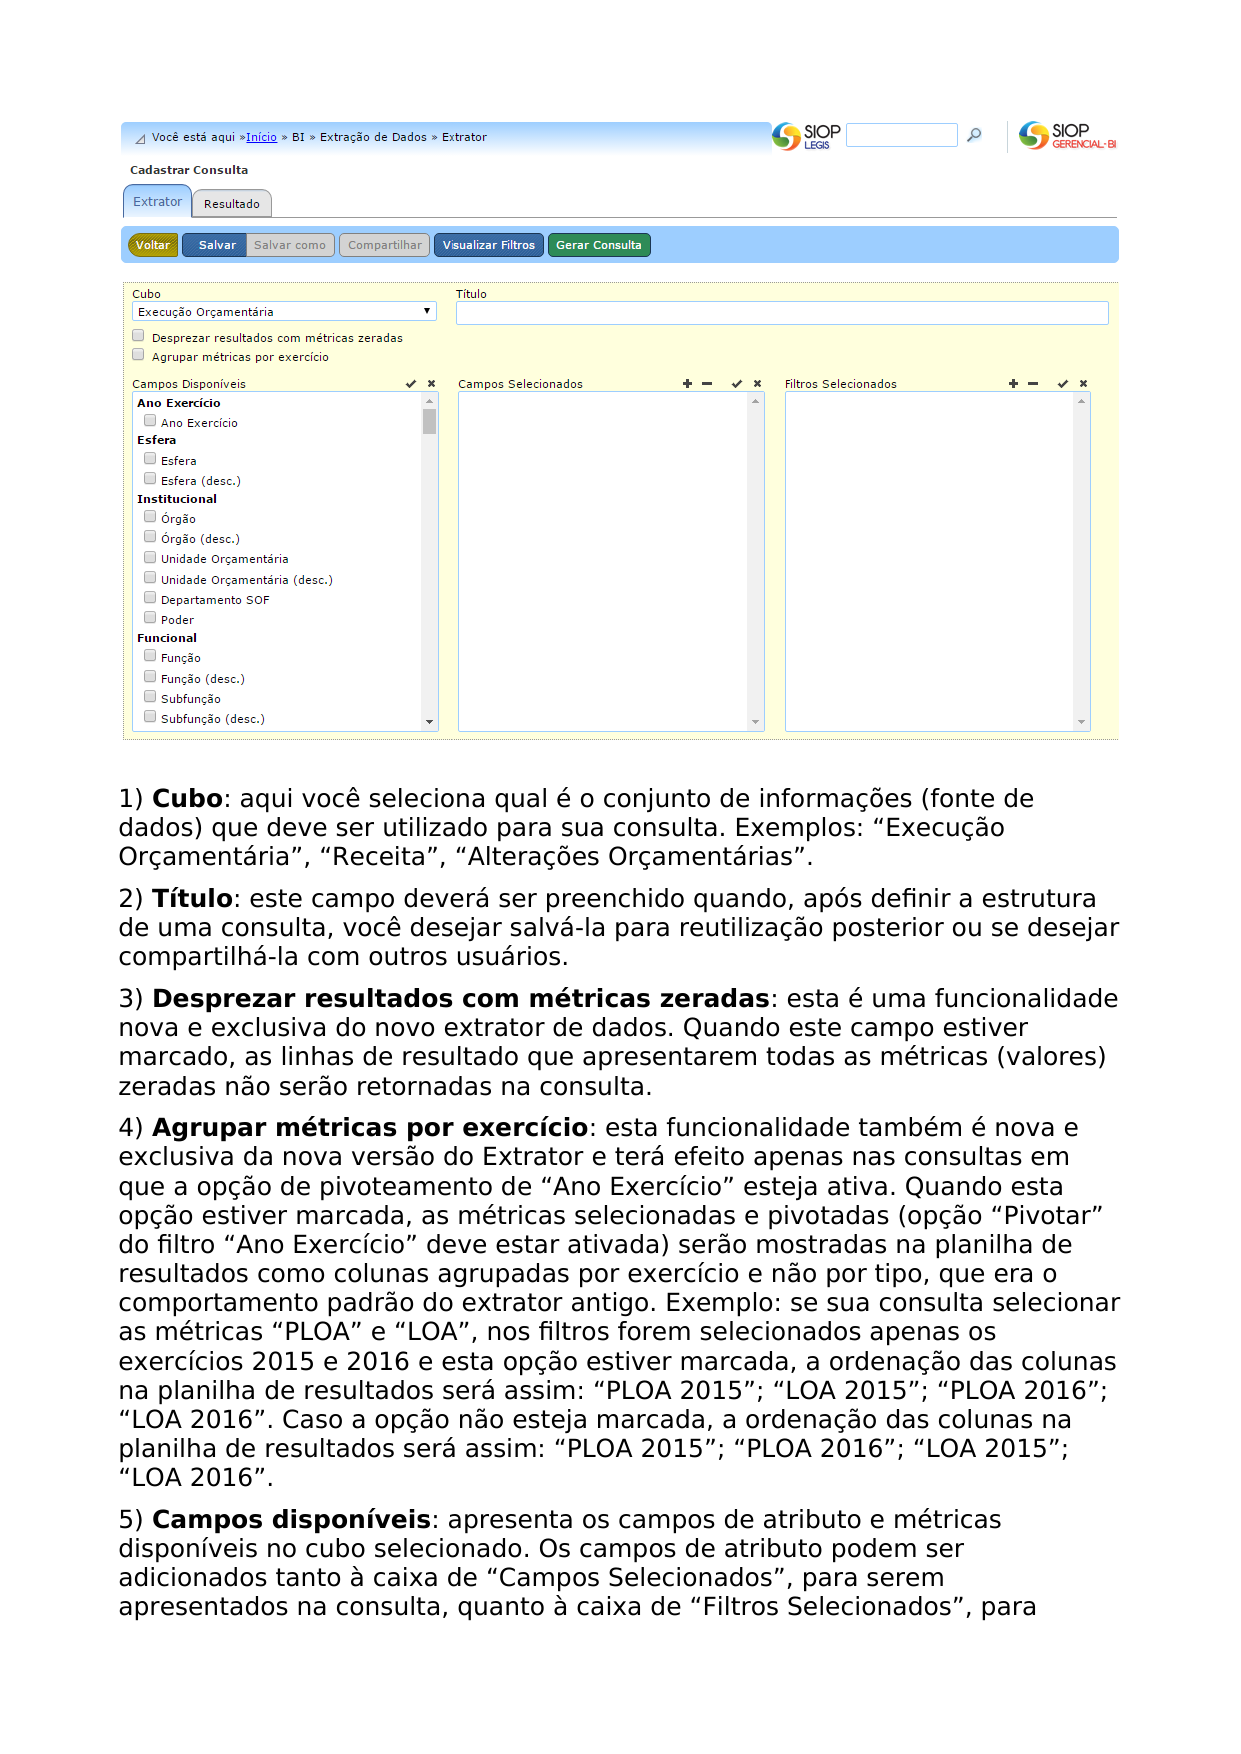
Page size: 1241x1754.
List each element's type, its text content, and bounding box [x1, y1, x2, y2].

picture [118, 118, 1123, 743]
text 5) Campos disponíveis: apresenta os campos de atributo e métricas disponíveis no cubo selecionado. Os campos de atributo podem ser adicionados tanto à caixa de “Campos Selecionados”, para serem apresentados na consulta, quanto à caixa de “Filtros Selecionados”, para [118, 1505, 1122, 1622]
text 2) Título: este campo deverá ser preenchido quando, após definir a estrutura de uma consulta, você desejar salvá-la para reutilização posterior ou se desejar compartilhá-la com outros usuários. [118, 884, 1122, 972]
text 4) Agrupar métricas por exercício: esta funcionalidade também é nova e exclusiva da nova versão do Extrator e terá efeito apenas nas consultas em que a opção de pivoteamento de “Ano Exercício” esteja ativa. Quando esta opção estiver marcada, as métricas selecionadas e pivotadas (opção “Pivotar” do filtro “Ano Exercício” deve estar ativada) serão mostradas na planilha de resultados como colunas agrupadas por exercício e não por tipo, que era o comportamento padrão do extrator antigo. Exemplo: se sua consulta selecionar as métricas “PLOA” e “LOA”, nos filtros forem selecionados apenas os exercícios 2015 e 2016 e esta opção estiver marcada, a ordenação das colunas na planilha de resultados será assim: “PLOA 2015”; “LOA 2015”; “PLOA 2016”; “LOA 2016”. Caso a opção não esteja marcada, a ordenação das colunas na planilha de resultados será assim: “PLOA 2015”; “PLOA 2016”; “LOA 2015”; “LOA 2016”. [118, 1113, 1122, 1493]
text 3) Desprezar resultados com métricas zeradas: esta é uma funcionalidade nova e exclusiva do novo extrator de dados. Quando este campo estiver marcado, as linhas de resultado que apresentarem todas as métricas (valores) zeradas não serão retornadas na consulta. [118, 984, 1122, 1101]
text 1) Cubo: aqui você seleciona qual é o conjunto de informações (fonte de dados) que deve ser utilizado para sua consulta. Exemplos: “Execução Orçamentária”, “Receita”, “Alterações Orçamentárias”. [118, 784, 1122, 872]
